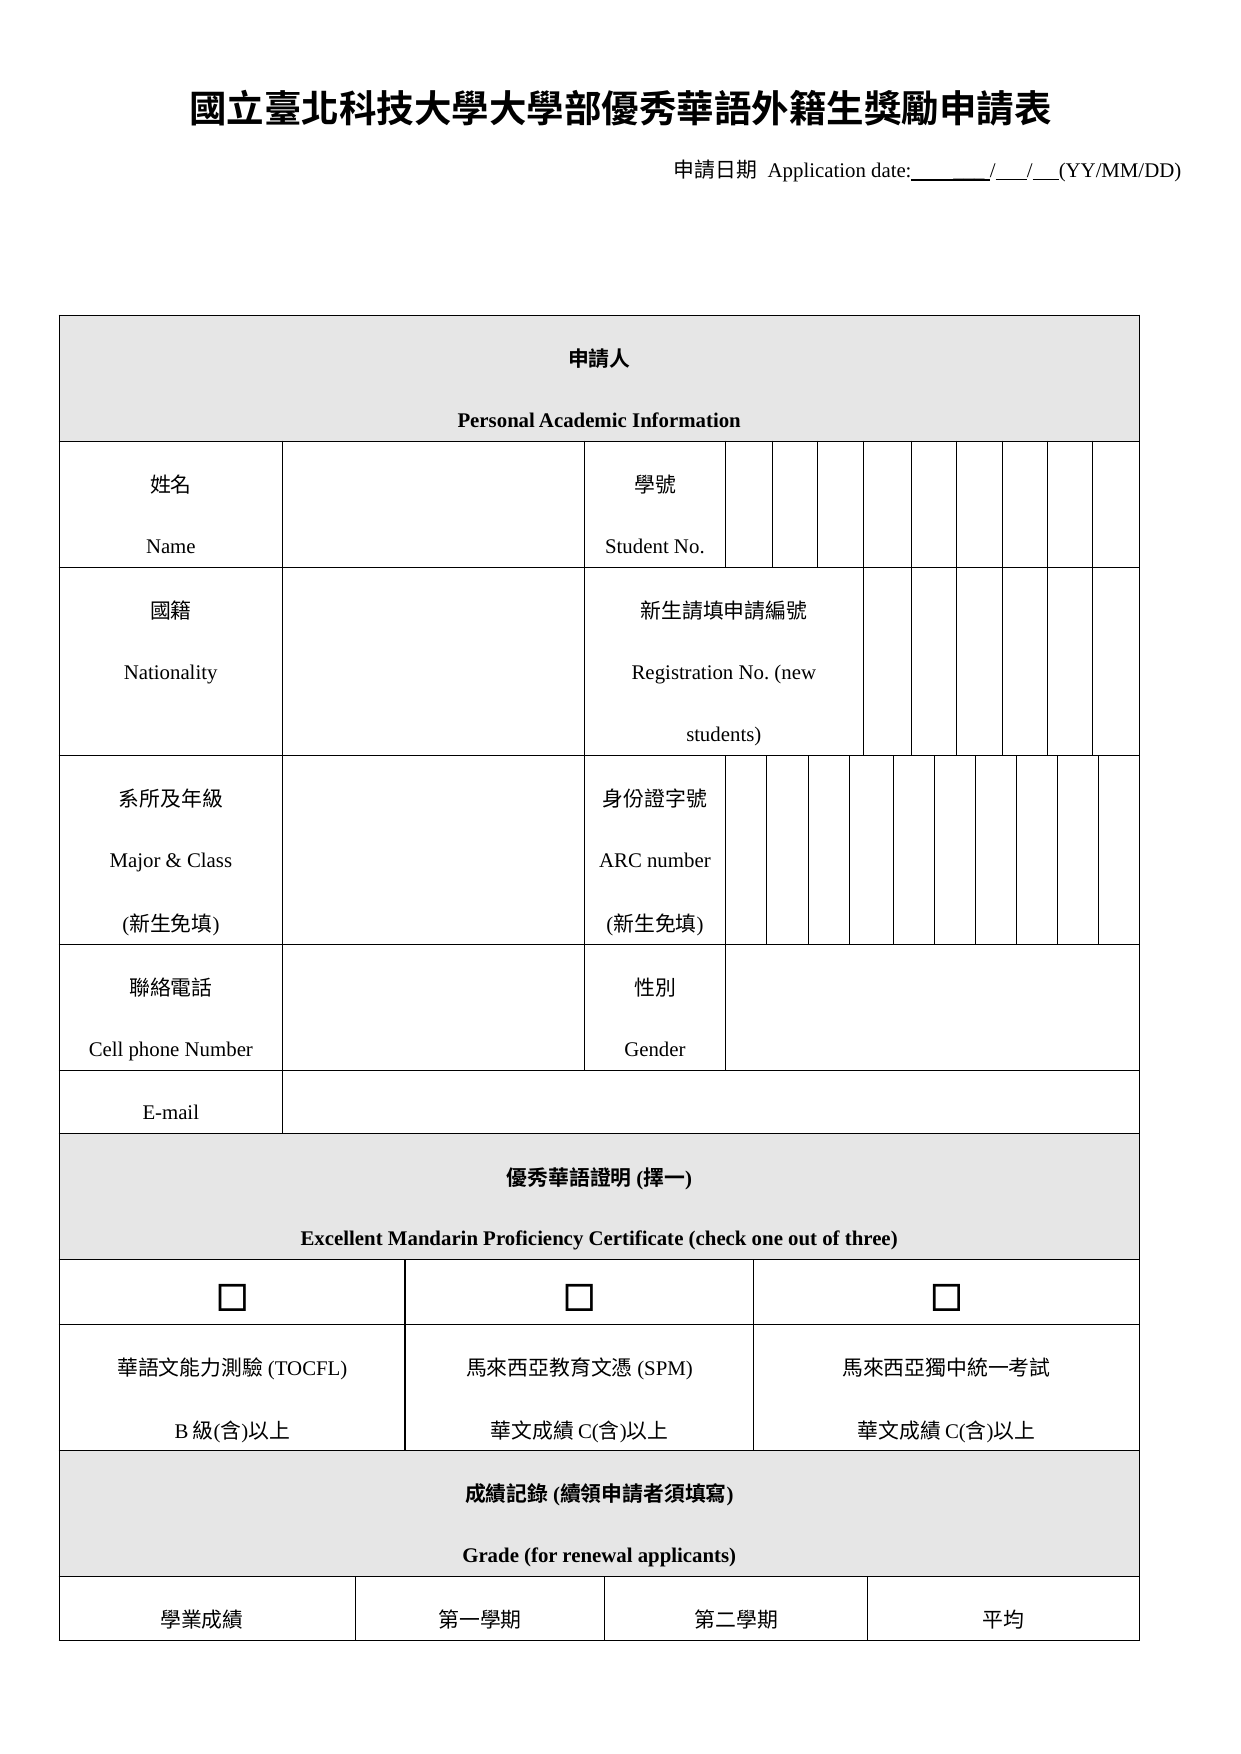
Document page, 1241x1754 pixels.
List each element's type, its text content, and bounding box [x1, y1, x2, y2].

table_cell [283, 568, 584, 755]
table_cell 優秀華語證明 (擇一) Excellent Mandarin Proficiency Certificate (check one out of three) [60, 1134, 1139, 1259]
table_cell [1093, 442, 1139, 567]
table_cell [283, 442, 584, 567]
table_cell [1003, 568, 1047, 755]
table_cell 學號 Student No. [585, 442, 725, 567]
table_cell [976, 756, 1016, 944]
table_cell 馬來西亞獨中統一考試 華文成績C(含)以上 [754, 1325, 1139, 1450]
table_cell [1099, 756, 1139, 944]
table_cell [864, 442, 911, 567]
table_cell 新生請填申請編號 Registration No. (new students) [585, 568, 863, 755]
table_cell [767, 756, 808, 944]
table_cell 成績記錄 (續領申請者須填寫) Grade (for renewal applicants) [60, 1451, 1139, 1576]
table_cell 馬來西亞教育文憑 (SPM) 華文成績C(含)以上 [406, 1325, 753, 1450]
table_cell 聯絡電話 Cell phone Number [60, 945, 282, 1070]
table_cell [957, 568, 1002, 755]
table_cell 華語文能力測驗 (TOCFL) B級(含)以上 [60, 1325, 404, 1450]
table_cell [283, 1071, 1139, 1133]
table_cell 學業成績 [60, 1577, 355, 1640]
table_cell [726, 756, 766, 944]
table_cell [283, 945, 584, 1070]
table_cell [1093, 568, 1139, 755]
table_cell [912, 568, 956, 755]
table_cell 系所及年級 Major & Class (新生免填) [60, 756, 282, 944]
table_cell 第二學期 [605, 1577, 867, 1640]
table_cell [850, 756, 893, 944]
table_cell 姓名 Name [60, 442, 282, 567]
table_cell 國籍 Nationality [60, 568, 282, 755]
table_cell [1003, 442, 1047, 567]
table_cell [1058, 756, 1098, 944]
table_cell  [406, 1260, 753, 1324]
table_cell E-mail [60, 1071, 282, 1133]
table_cell [283, 756, 584, 944]
table_cell [935, 756, 975, 944]
table_cell [1017, 756, 1057, 944]
table_cell  [754, 1260, 1139, 1324]
table_cell [773, 442, 817, 567]
table_cell [809, 756, 849, 944]
table_cell [894, 756, 934, 944]
table_cell [957, 442, 1002, 567]
table_cell [1048, 568, 1092, 755]
text 申請日期 Application date: ___ / / (YY/MM/DD) [59, 127, 1181, 189]
table_cell  [60, 1260, 404, 1324]
table_cell 平均 [868, 1577, 1139, 1640]
table_cell [726, 945, 1139, 1070]
table_cell [912, 442, 956, 567]
table_cell [726, 442, 772, 567]
table_cell [818, 442, 863, 567]
table_cell 性別 Gender [585, 945, 725, 1070]
table_cell 第一學期 [356, 1577, 604, 1640]
table_header 申請人 Personal Academic Information [60, 316, 1139, 441]
table_cell [864, 568, 911, 755]
table_cell 身份證字號 ARC number (新生免填) [585, 756, 725, 944]
text 國立臺北科技大學大學部優秀華語外籍生獎勵申請表 [59, 64, 1181, 127]
table_cell [1048, 442, 1092, 567]
